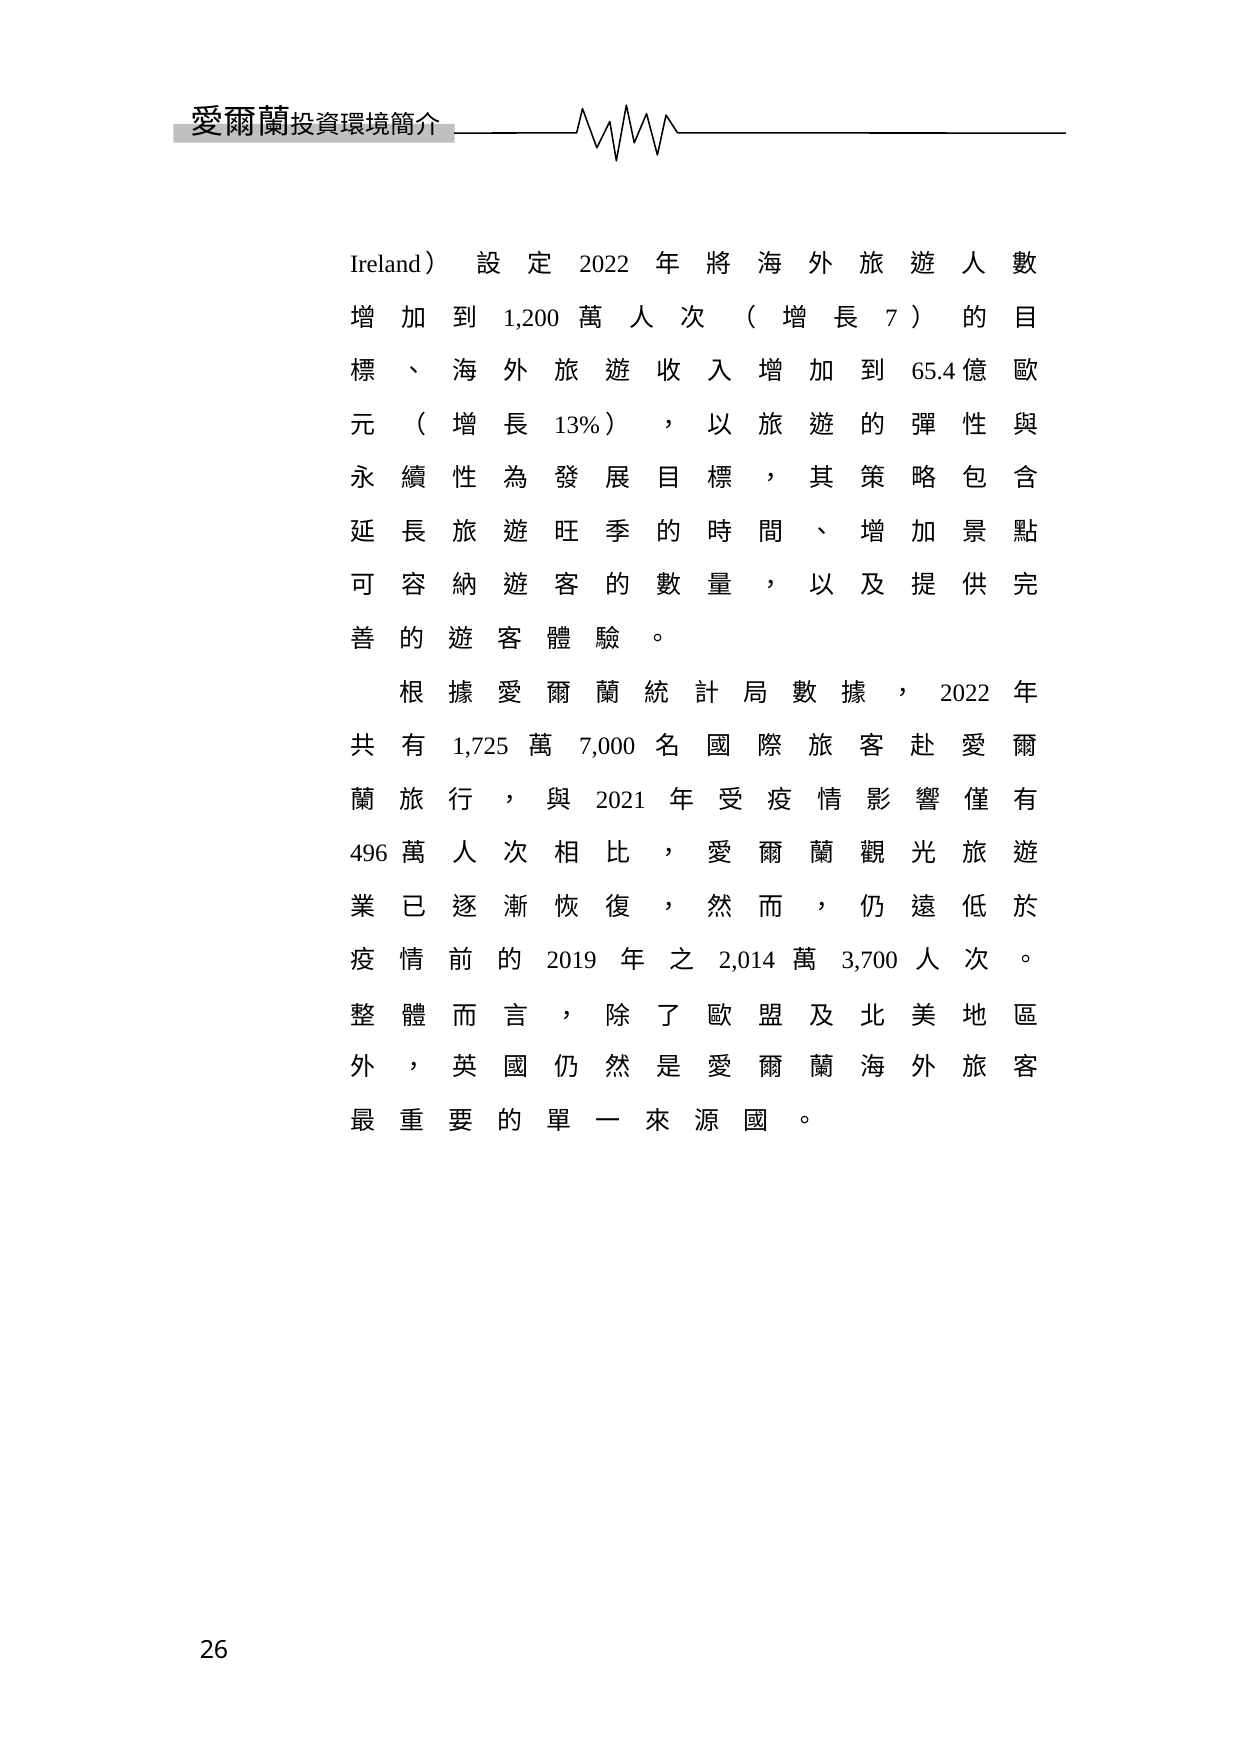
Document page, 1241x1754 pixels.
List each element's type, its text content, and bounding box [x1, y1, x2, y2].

text Ireland）設定2022年將海外旅遊人數增加到1,200萬人次（增長7）的目標、海外旅遊收入增加到65.4億歐元（增長13%），以旅遊的彈性與永續性為發展目標，其策略包含延長旅遊旺季的時間、增加景點可容納遊客的數量，以及提供完善的遊客體驗。 [325, 237, 1063, 666]
text 根據愛爾蘭統計局數據，2022年共有1,725萬7,000名國際旅客赴愛爾蘭旅行，與2021年受疫情影響僅有496萬人次相比，愛爾蘭觀光旅遊業已逐漸恢復，然而，仍遠低於疫情前的2019年之2,014萬3,700人次。整體而言，除了歐盟及北美地區外，英國仍然是愛爾蘭海外旅客最重要的單一來源國。 [325, 666, 1063, 1147]
